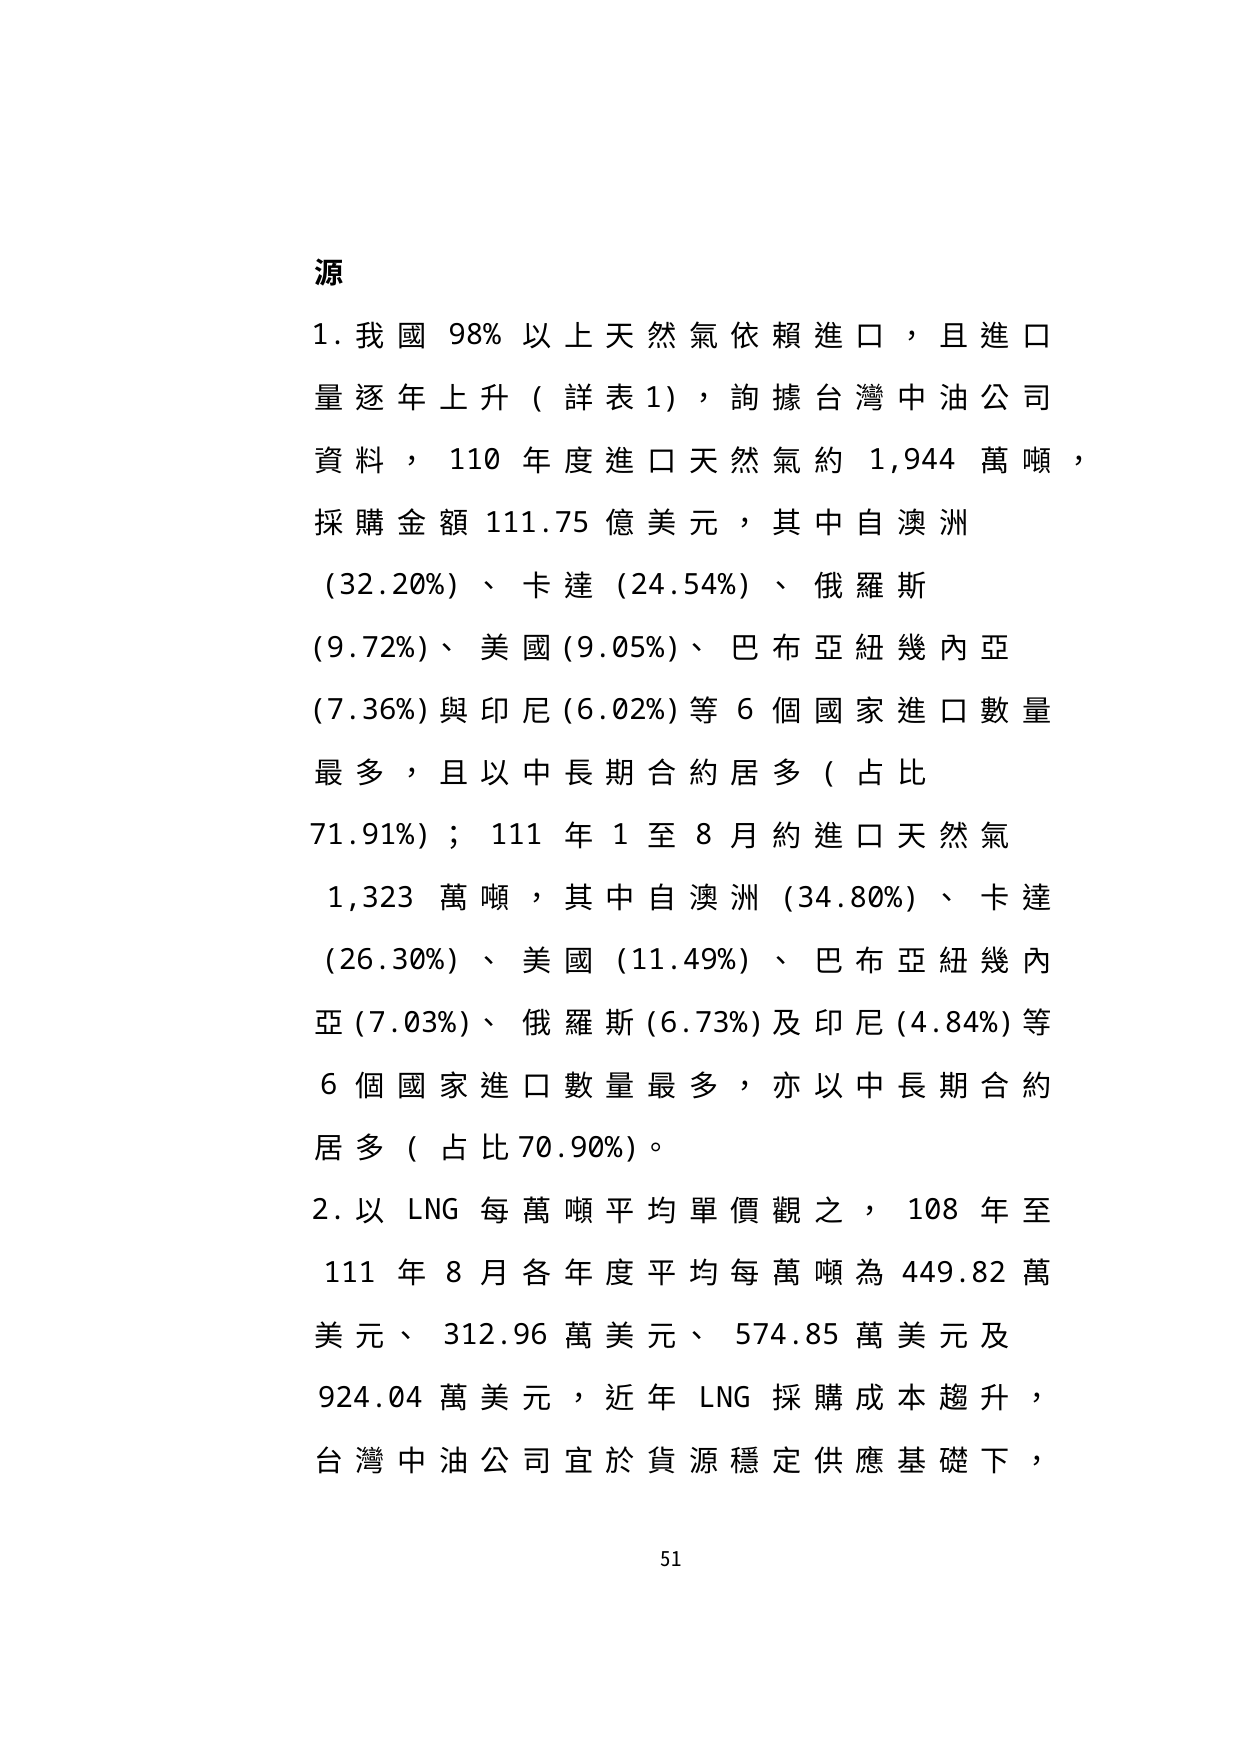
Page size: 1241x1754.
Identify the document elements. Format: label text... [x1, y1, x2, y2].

text 1.我國98%以上天然氣依賴進口，且進口量逐年上升(詳表1)，詢據台灣中油公司資料，110年度進口天然氣約1,944萬噸，採購金額111.75億美元，其中自澳洲(32.20%)、卡達(24.54%)、俄羅斯(9.72%)、美國(9.05%)、巴布亞紐幾內亞(7.36%)與印尼(6.02%)等6個國家進口數量最多，且以中長期合約居多(占比71.91%)；111年1至8月約進口天然氣1,323萬噸，其中自澳洲(34.80%)、卡達(26.30%)、美國(11.49%)、巴布亞紐幾內亞(7.03%)、俄羅斯(6.73%)及印尼(4.84%)等6個國家進口數量最多，亦以中長期合約居多(占比70.90%)。 [271, 292, 1058, 1167]
text 源 [242, 229, 1058, 292]
text 2.以LNG每萬噸平均單價觀之，108年至111年8月各年度平均每萬噸為449.82萬美元、312.96萬美元、574.85萬美元及924.04萬美元，近年LNG採購成本趨升，台灣中油公司宜於貨源穩定供應基礎下， [271, 1167, 1058, 1479]
